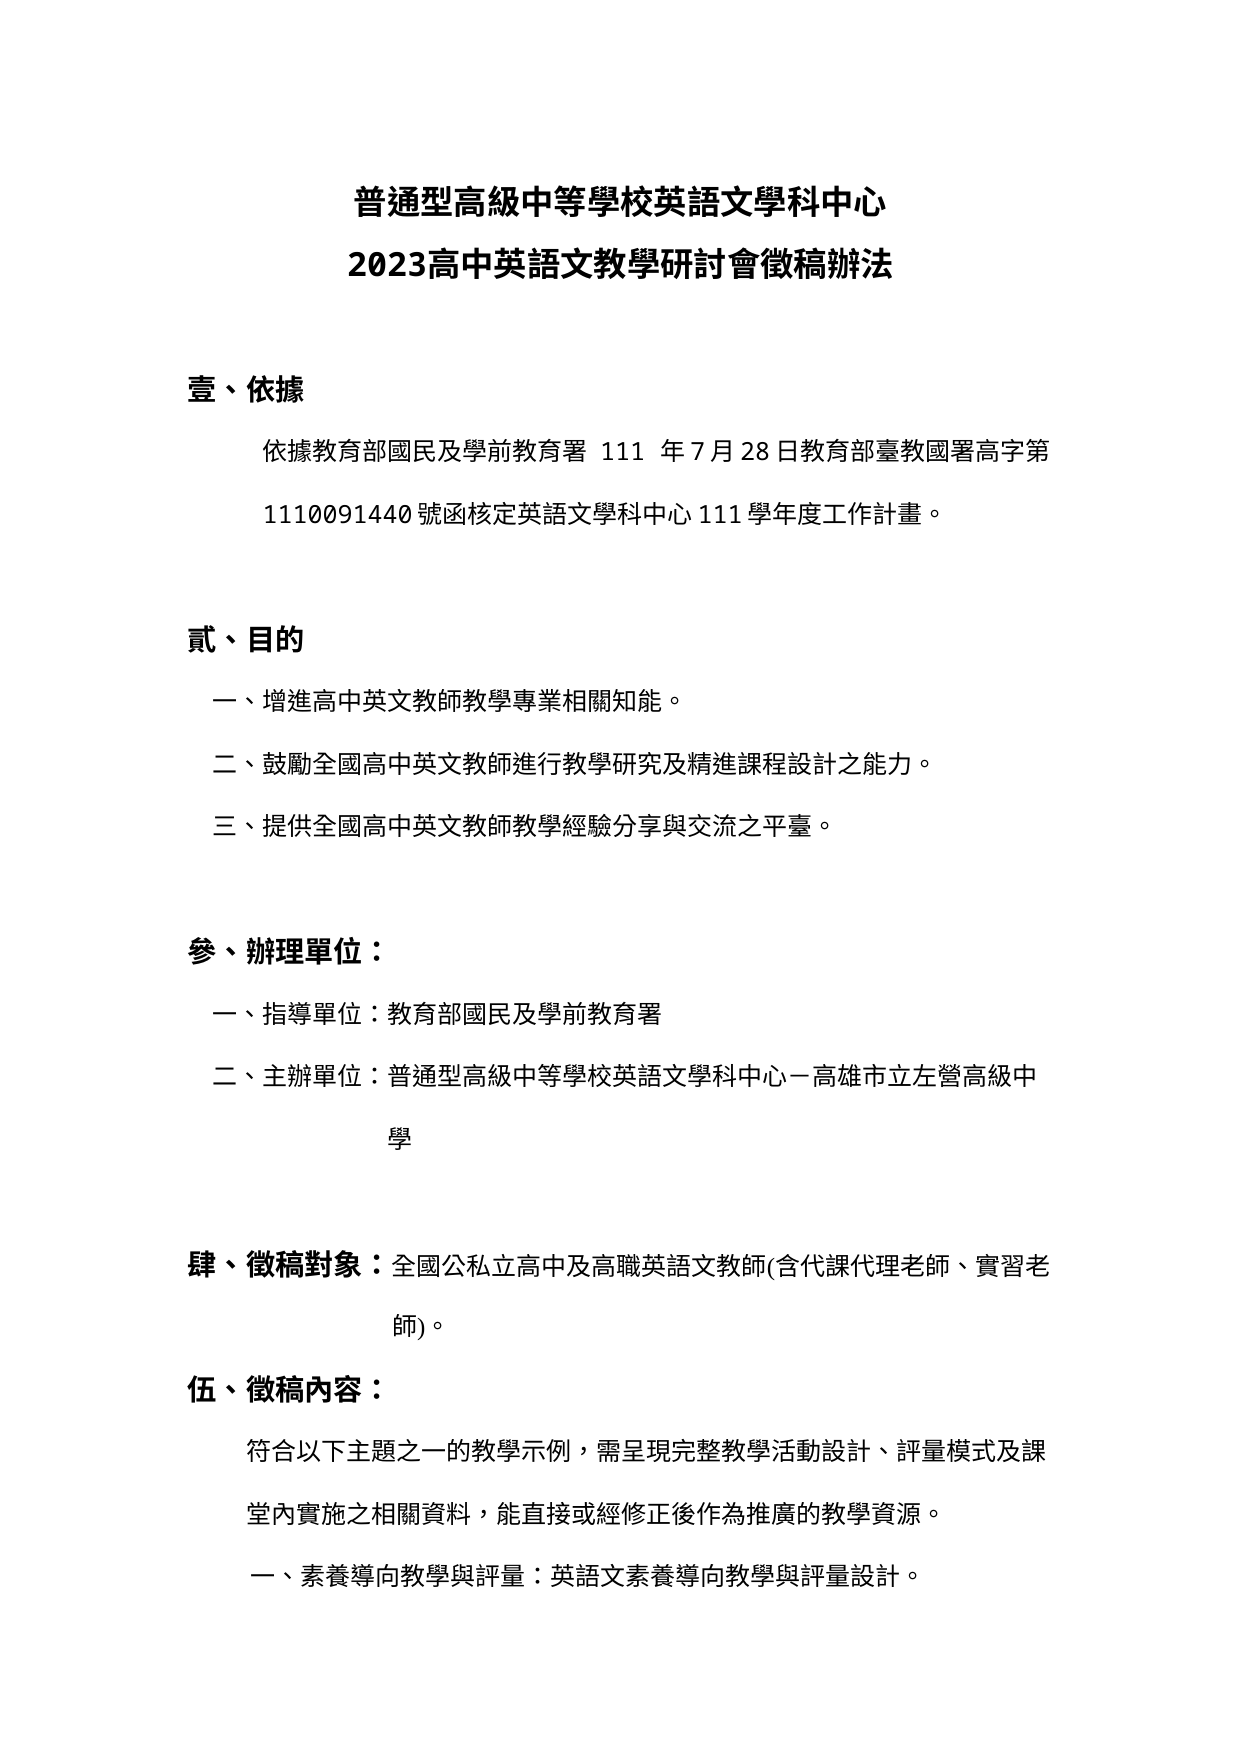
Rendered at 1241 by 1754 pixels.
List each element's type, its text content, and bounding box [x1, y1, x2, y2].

text 貳、目的 [187, 596, 1053, 658]
text 依據教育部國民及學前教育署 111 年7月28日教育部臺教國署高字第1110091440號函核定英語文學科中心111學年度工作計畫。 [262, 408, 1053, 533]
text 參、辦理單位： [187, 908, 1053, 971]
text 三、提供全國高中英文教師教學經驗分享與交流之平臺。 [187, 783, 1053, 846]
text 一、指導單位：教育部國民及學前教育署 [187, 971, 1053, 1033]
text 二、主辦單位：普通型高級中等學校英語文學科中心－高雄市立左營高級中學 [212, 1033, 1053, 1158]
text 二、鼓勵全國高中英文教師進行教學研究及精進課程設計之能力。 [187, 721, 1053, 783]
text 壹、依據 [187, 346, 1053, 408]
text 2023高中英語文教學研討會徵稿辦法 [187, 221, 1053, 283]
text 一、素養導向教學與評量：英語文素養導向教學與評量設計。 [187, 1533, 1053, 1596]
text 普通型高級中等學校英語文學科中心 [187, 158, 1053, 221]
text 肆、徵稿對象：全國公私立高中及高職英語文教師(含代課代理老師、實習老師)。 [187, 1221, 1053, 1346]
text 一、增進高中英文教師教學專業相關知能。 [187, 658, 1053, 721]
text 伍、徵稿內容： [187, 1346, 1053, 1408]
text 符合以下主題之一的教學示例，需呈現完整教學活動設計、評量模式及課堂內實施之相關資料，能直接或經修正後作為推廣的教學資源。 [246, 1408, 1053, 1533]
